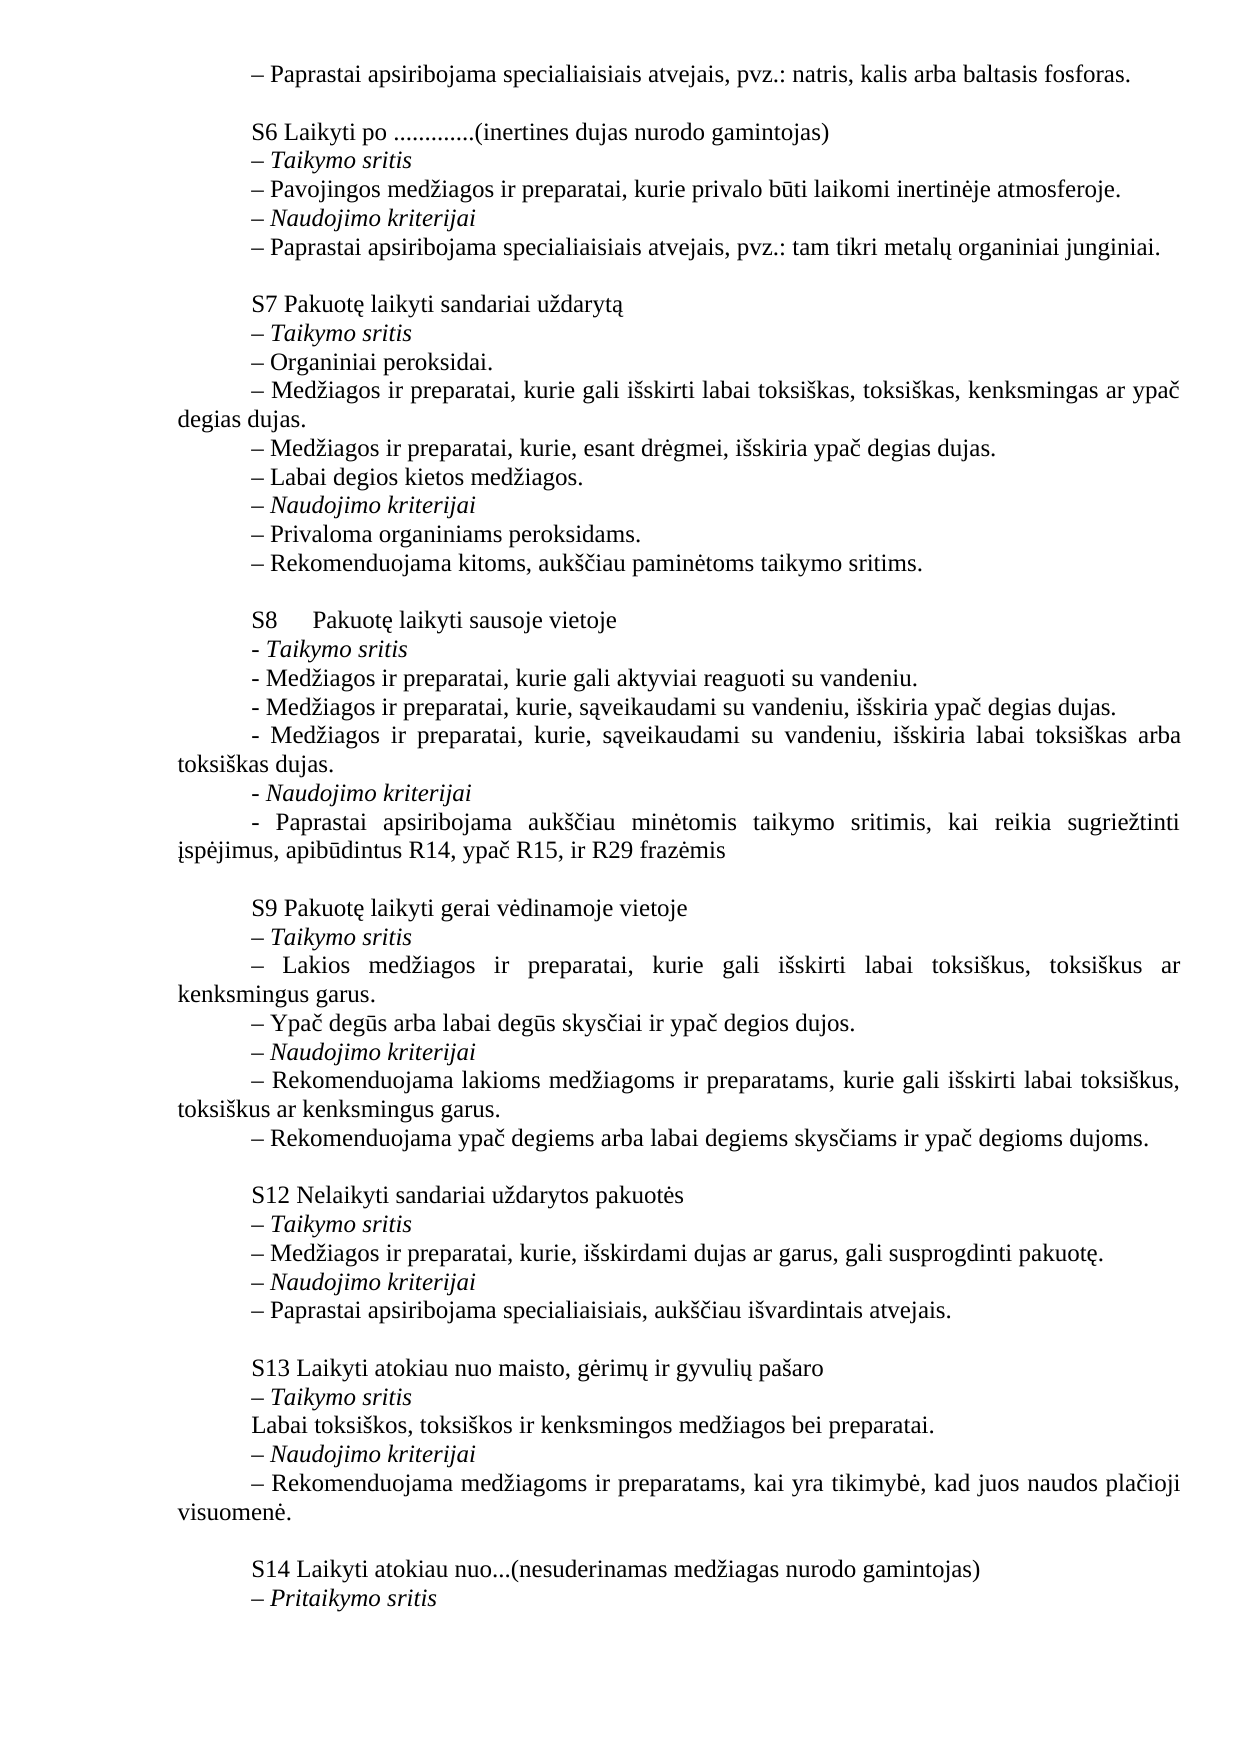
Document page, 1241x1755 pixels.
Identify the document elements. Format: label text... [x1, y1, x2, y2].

text - Medžiagos ir preparatai, kurie gali aktyviai reaguoti su vandeniu. [177, 663, 1181, 692]
text – Paprastai apsiribojama specialiaisiais, aukščiau išvardintais atvejais. [177, 1295, 1181, 1324]
text - Paprastai apsiribojama aukščiau minėtomis taikymo sritimis, kai reikia sugriežtinti įspėjimus, apibūdintus R14, ypač R15, ir R29 frazėmis [177, 807, 1181, 864]
text – Naudojimo kriterijai [177, 1037, 1181, 1065]
text – Naudojimo kriterijai [177, 1439, 1181, 1468]
text – Taikymo sritis [177, 318, 1181, 347]
text S7 Pakuotę laikyti sandariai uždarytą [177, 289, 1181, 318]
text S14 Laikyti atokiau nuo...(nesuderinamas medžiagas nurodo gamintojas) [177, 1554, 1181, 1583]
text S8 Pakuotę laikyti sausoje vietoje [177, 605, 1181, 634]
text S6 Laikyti po .............(inertines dujas nurodo gamintojas) [177, 117, 1181, 145]
text - Naudojimo kriterijai [177, 778, 1181, 807]
text – Privaloma organiniams peroksidams. [177, 519, 1181, 548]
text – Medžiagos ir preparatai, kurie, išskirdami dujas ar garus, gali susprogdinti pakuotę. [177, 1238, 1181, 1267]
text – Paprastai apsiribojama specialiaisiais atvejais, pvz.: tam tikri metalų organiniai junginiai. [177, 232, 1181, 260]
text – Taikymo sritis [177, 922, 1181, 950]
text - Medžiagos ir preparatai, kurie, sąveikaudami su vandeniu, išskiria ypač degias dujas. [177, 692, 1181, 720]
text – Naudojimo kriterijai [177, 490, 1181, 519]
text – Labai degios kietos medžiagos. [177, 462, 1181, 490]
text - Taikymo sritis [177, 634, 1181, 663]
text – Rekomenduojama lakioms medžiagoms ir preparatams, kurie gali išskirti labai toksiškus, toksiškus ar kenksmingus garus. [177, 1065, 1181, 1123]
text – Medžiagos ir preparatai, kurie gali išskirti labai toksiškas, toksiškas, kenksmingas ar ypač degias dujas. [177, 375, 1181, 433]
text – Lakios medžiagos ir preparatai, kurie gali išskirti labai toksiškus, toksiškus ar kenksmingus garus. [177, 950, 1181, 1008]
text – Naudojimo kriterijai [177, 1267, 1181, 1295]
text – Pritaikymo sritis [177, 1583, 1181, 1612]
text S12 Nelaikyti sandariai uždarytos pakuotės [177, 1180, 1181, 1209]
text – Organiniai peroksidai. [177, 347, 1181, 375]
text – Paprastai apsiribojama specialiaisiais atvejais, pvz.: natris, kalis arba baltasis fosforas. [177, 59, 1181, 88]
text – Rekomenduojama kitoms, aukščiau paminėtoms taikymo sritims. [177, 548, 1181, 577]
text – Ypač degūs arba labai degūs skysčiai ir ypač degios dujos. [177, 1008, 1181, 1037]
text – Naudojimo kriterijai [177, 203, 1181, 232]
text – Medžiagos ir preparatai, kurie, esant drėgmei, išskiria ypač degias dujas. [177, 433, 1181, 462]
text – Taikymo sritis [177, 1209, 1181, 1238]
text – Taikymo sritis [177, 1382, 1181, 1410]
text – Taikymo sritis [177, 145, 1181, 174]
text – Rekomenduojama ypač degiems arba labai degiems skysčiams ir ypač degioms dujoms. [177, 1123, 1181, 1152]
text – Pavojingos medžiagos ir preparatai, kurie privalo būti laikomi inertinėje atmosferoje. [177, 174, 1181, 203]
text Labai toksiškos, toksiškos ir kenksmingos medžiagos bei preparatai. [177, 1410, 1181, 1439]
text - Medžiagos ir preparatai, kurie, sąveikaudami su vandeniu, išskiria labai toksiškas arba toksiškas dujas. [177, 720, 1181, 778]
text S13 Laikyti atokiau nuo maisto, gėrimų ir gyvulių pašaro [177, 1353, 1181, 1382]
text – Rekomenduojama medžiagoms ir preparatams, kai yra tikimybė, kad juos naudos plačioji visuomenė. [177, 1468, 1181, 1525]
text S9 Pakuotę laikyti gerai vėdinamoje vietoje [177, 893, 1181, 922]
